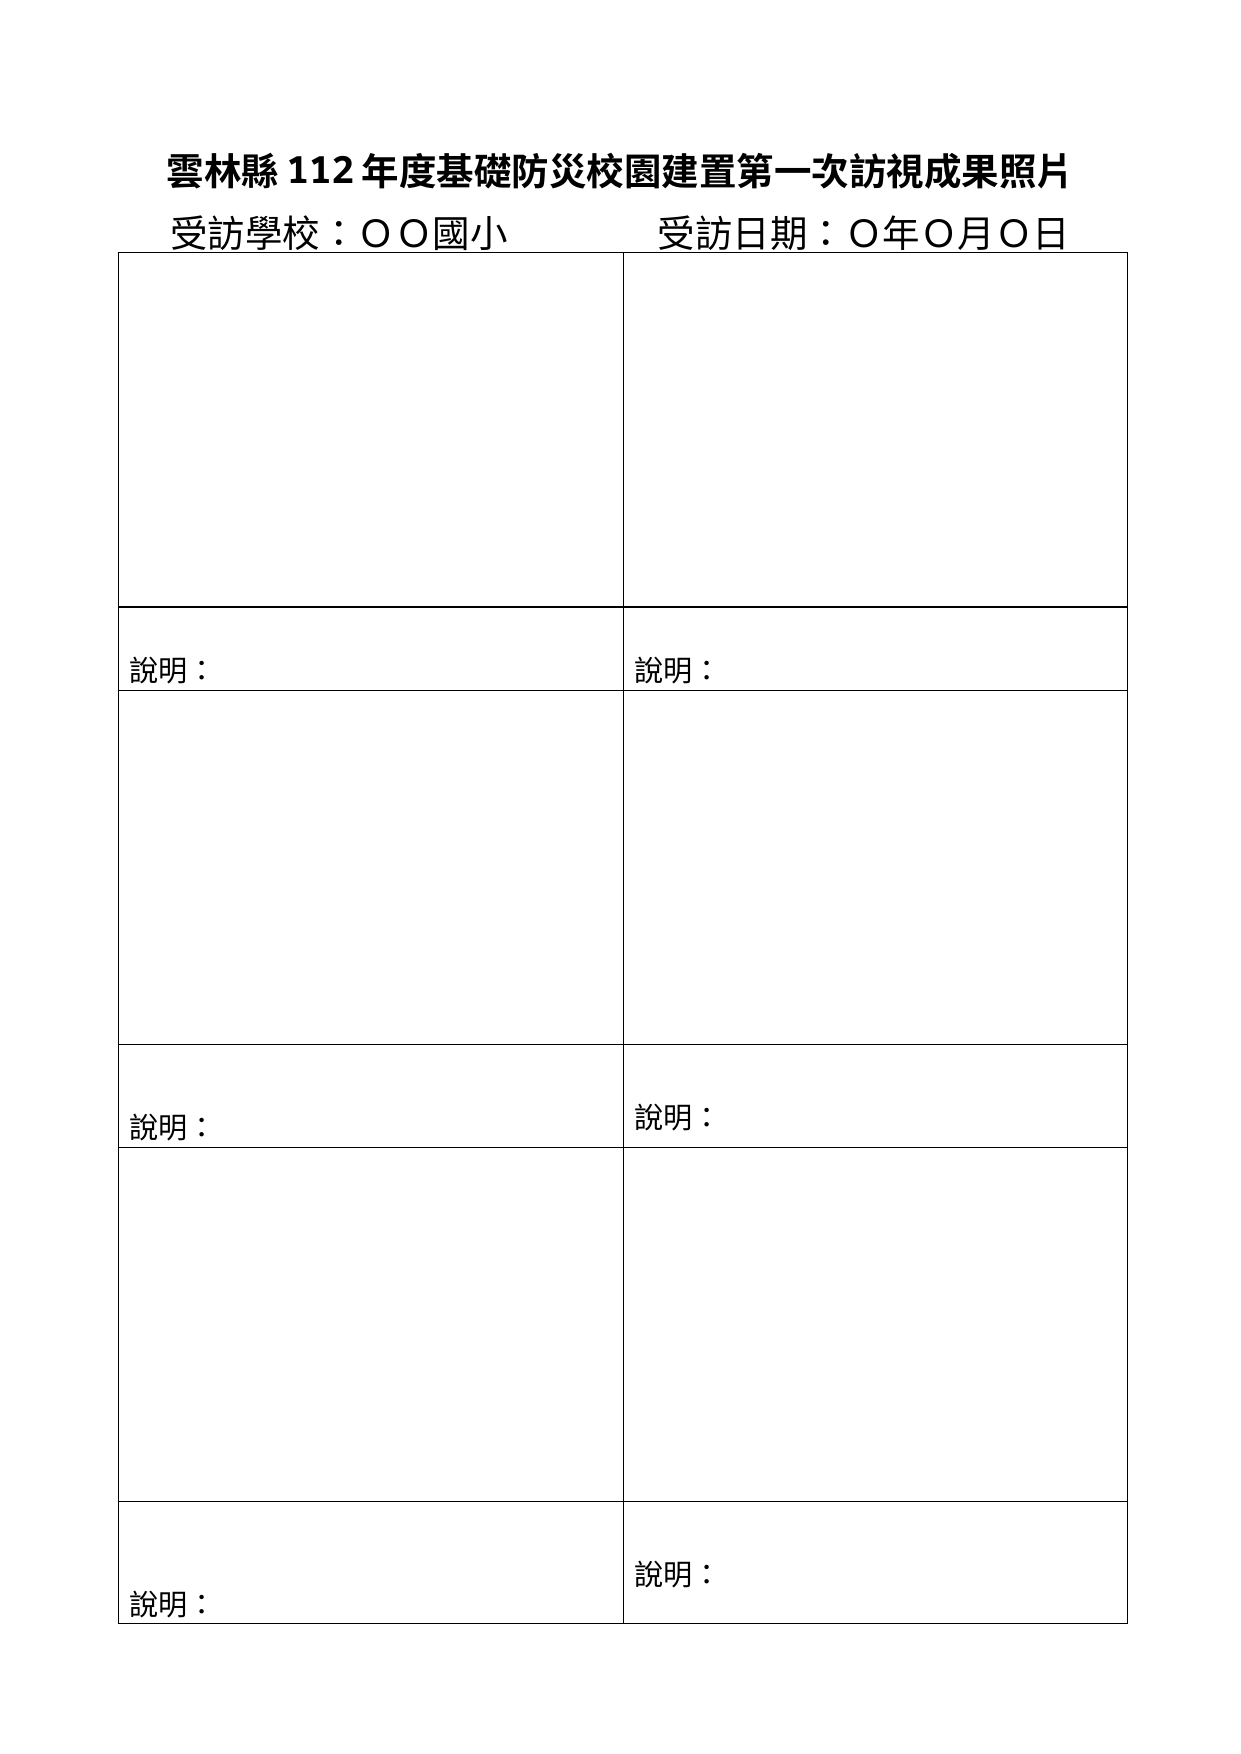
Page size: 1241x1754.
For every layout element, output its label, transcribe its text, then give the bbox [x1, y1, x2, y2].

table_header [119, 253, 623, 606]
table_cell [119, 1148, 623, 1501]
table_cell 說明： [624, 1502, 1127, 1623]
table_cell 說明： [119, 1045, 623, 1147]
table_cell 說明： [624, 1045, 1127, 1147]
table_cell 說明： [119, 608, 623, 689]
table_cell [119, 691, 623, 1044]
table_header [624, 253, 1127, 606]
table_cell 說明： [624, 608, 1127, 689]
table_cell 說明： [119, 1502, 623, 1623]
text 受訪學校：ＯＯ國小 受訪日期：Ｏ年Ｏ月Ｏ日 [118, 189, 1122, 252]
table_cell [624, 1148, 1127, 1501]
table_cell [624, 691, 1127, 1044]
text 雲林縣112年度基礎防災校園建置第一次訪視成果照片 [118, 127, 1122, 189]
